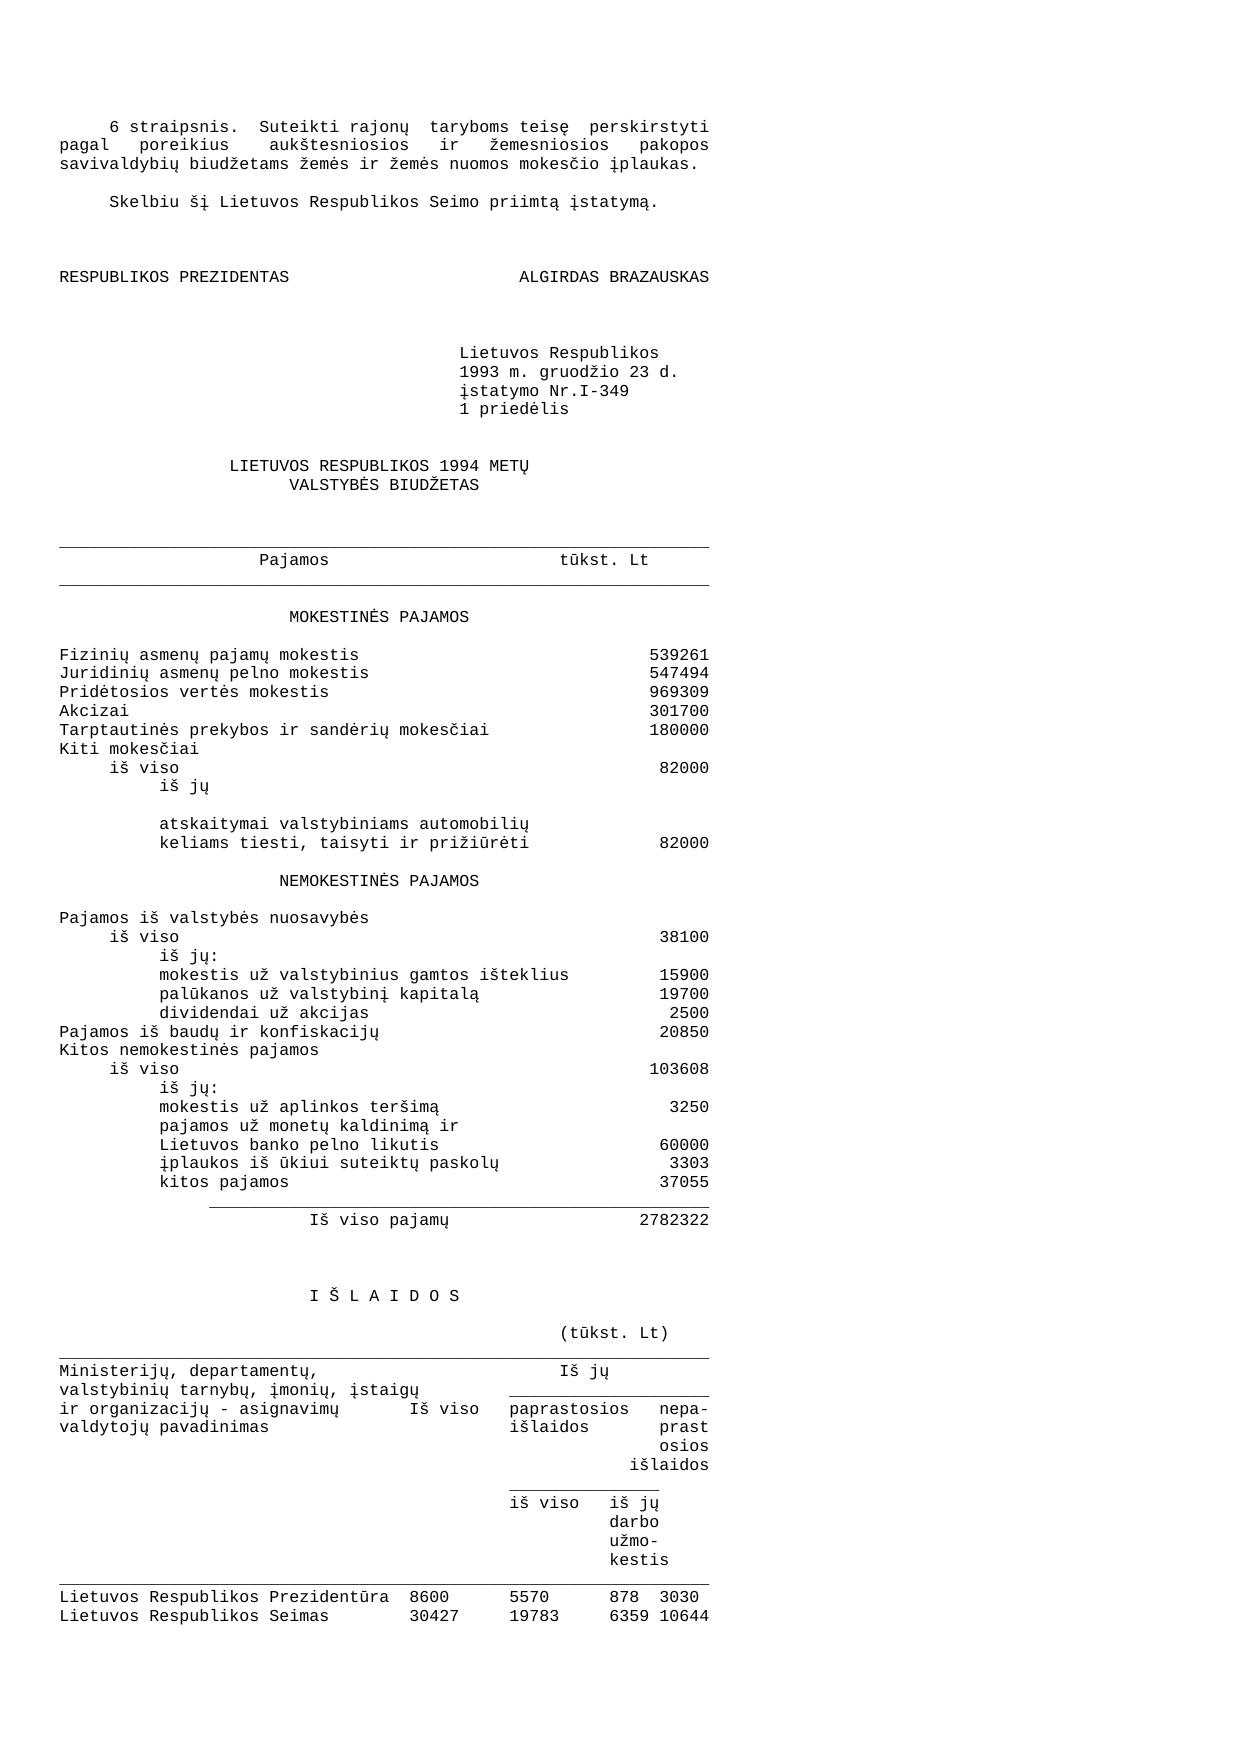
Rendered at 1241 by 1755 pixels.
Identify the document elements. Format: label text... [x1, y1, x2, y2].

text Kiti mokesčiai [59, 740, 1122, 759]
text iš viso iš jų [59, 1494, 1122, 1513]
text Lietuvos banko pelno likutis 60000 [59, 1136, 1122, 1155]
text išlaidos [59, 1457, 1122, 1476]
text NEMOKESTINĖS PAJAMOS [59, 872, 1122, 891]
text valdytojų pavadinimas išlaidos prast [59, 1419, 1122, 1438]
text LIETUVOS RESPUBLIKOS 1994 METŲ [59, 457, 1122, 476]
text iš viso 103608 [59, 1061, 1122, 1080]
text Ministerijų, departamentų, Iš jų [59, 1362, 1122, 1381]
text dividendai už akcijas 2500 [59, 1004, 1122, 1023]
text Juridinių asmenų pelno mokestis 547494 [59, 665, 1122, 684]
text _________________________________________________________________ [59, 571, 1122, 589]
text įstatymo Nr.I-349 [59, 382, 1122, 401]
text įplaukos iš ūkiui suteiktų paskolų 3303 [59, 1155, 1122, 1174]
text 1993 m. gruodžio 23 d. [59, 363, 1122, 382]
text ir organizacijų - asignavimų Iš viso paprastosios nepa- [59, 1400, 1122, 1419]
text Kitos nemokestinės pajamos [59, 1042, 1122, 1061]
text _________________________________________________________________ [59, 1570, 1122, 1589]
text _________________________________________________________________ [59, 1344, 1122, 1362]
text savivaldybių biudžetams žemės ir žemės nuomos mokesčio įplaukas. [59, 156, 1122, 175]
text Pridėtosios vertės mokestis 969309 [59, 684, 1122, 703]
text Fizinių asmenų pajamų mokestis 539261 [59, 646, 1122, 665]
text mokestis už valstybinius gamtos išteklius 15900 [59, 967, 1122, 985]
text palūkanos už valstybinį kapitalą 19700 [59, 985, 1122, 1004]
text kestis [59, 1551, 1122, 1570]
text atskaitymai valstybiniams automobilių [59, 816, 1122, 834]
text Pajamos tūkst. Lt [59, 552, 1122, 571]
text 1 priedėlis [59, 401, 1122, 420]
text Lietuvos Respublikos [59, 344, 1122, 363]
text VALSTYBĖS BIUDŽETAS [59, 476, 1122, 495]
text mokestis už aplinkos teršimą 3250 [59, 1098, 1122, 1117]
text iš jų: [59, 1080, 1122, 1098]
text osios [59, 1438, 1122, 1457]
text MOKESTINĖS PAJAMOS [59, 608, 1122, 627]
text valstybinių tarnybų, įmonių, įstaigų ____________________ [59, 1381, 1122, 1400]
text Pajamos iš valstybės nuosavybės [59, 910, 1122, 929]
text Pajamos iš baudų ir konfiskacijų 20850 [59, 1023, 1122, 1042]
text Tarptautinės prekybos ir sandėrių mokesčiai 180000 [59, 721, 1122, 740]
text užmo- [59, 1532, 1122, 1551]
text 6 straipsnis. Suteikti rajonų taryboms teisę perskirstyti [59, 118, 1122, 137]
text I Š L A I D O S [59, 1287, 1122, 1306]
text RESPUBLIKOS PREZIDENTAS ALGIRDAS BRAZAUSKAS [59, 269, 1122, 288]
text Skelbiu šį Lietuvos Respublikos Seimo priimtą įstatymą. [59, 193, 1122, 212]
text kitos pajamos 37055 [59, 1174, 1122, 1193]
text __________________________________________________ [59, 1193, 1122, 1212]
text keliams tiesti, taisyti ir prižiūrėti 82000 [59, 834, 1122, 853]
text _______________ [59, 1476, 1122, 1494]
text (tūkst. Lt) [59, 1325, 1122, 1344]
text _________________________________________________________________ [59, 533, 1122, 552]
text Akcizai 301700 [59, 703, 1122, 721]
text iš viso 38100 [59, 929, 1122, 948]
text darbo [59, 1513, 1122, 1532]
text Lietuvos Respublikos Prezidentūra 8600 5570 878 3030 [59, 1589, 1122, 1608]
text pagal poreikius aukštesniosios ir žemesniosios pakopos [59, 137, 1122, 156]
text Iš viso pajamų 2782322 [59, 1212, 1122, 1231]
text pajamos už monetų kaldinimą ir [59, 1117, 1122, 1136]
text Lietuvos Respublikos Seimas 30427 19783 6359 10644 [59, 1608, 1122, 1626]
text iš jų: [59, 948, 1122, 967]
text iš jų [59, 778, 1122, 797]
text iš viso 82000 [59, 759, 1122, 778]
